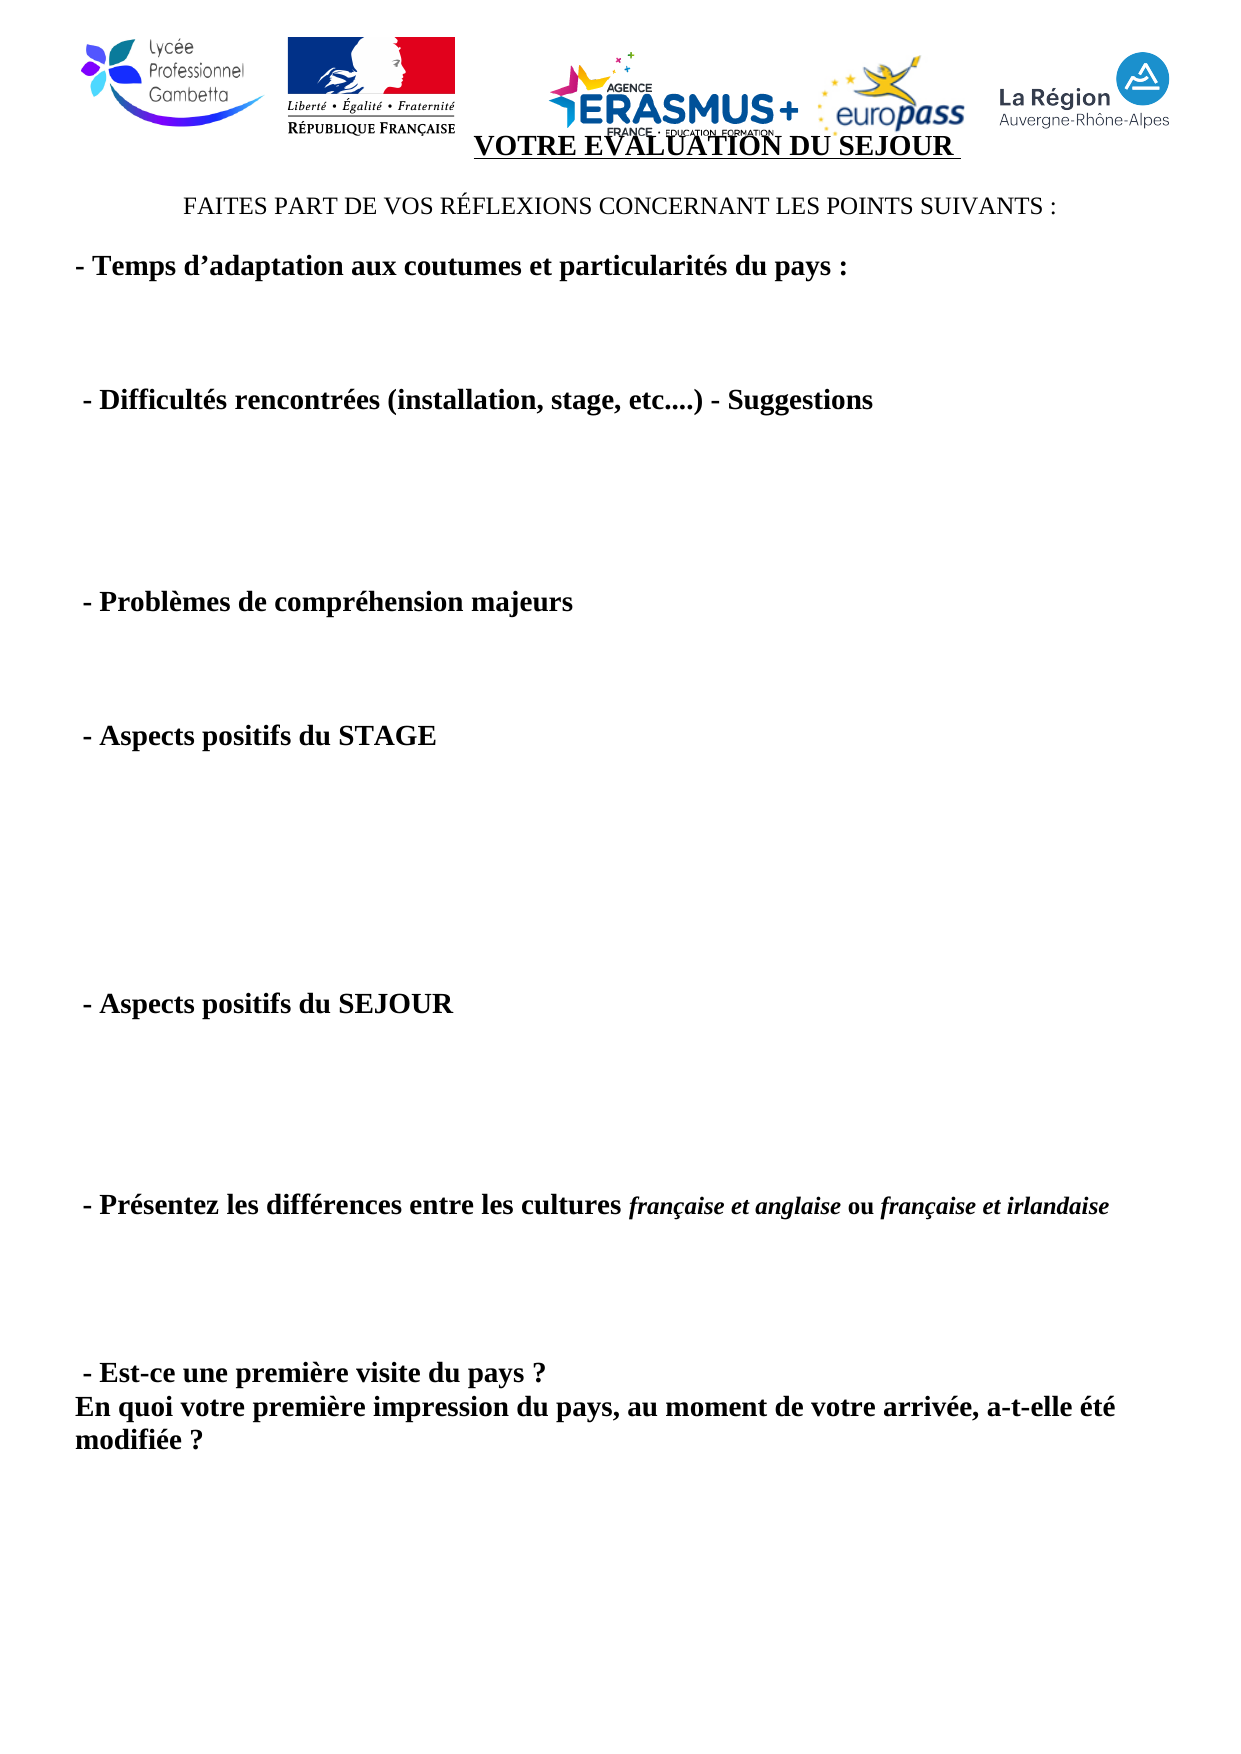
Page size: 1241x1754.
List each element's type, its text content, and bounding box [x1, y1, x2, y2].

picture [979, 31, 1190, 150]
text - Temps d’adaptation aux coutumes et particularités du pays : [75, 248, 1165, 282]
picture [817, 55, 965, 136]
text VOTRE EVALUATION DU SEJOUR [75, 128, 1165, 162]
text - Est-ce une première visite du pays ? [75, 1355, 1165, 1389]
text - Problèmes de compréhension majeurs [75, 584, 1165, 617]
text FAITES PART DE VOS RÉFLEXIONS CONCERNANT LES POINTS SUIVANTS : [75, 191, 1165, 219]
text - Difficultés rencontrées (installation, stage, etc....) - Suggestions [75, 382, 1165, 416]
picture [80, 37, 267, 130]
picture [547, 51, 799, 136]
text - Présentez les différences entre les cultures française et anglaise ou française et irlandaise [75, 1187, 1165, 1221]
text - Aspects positifs du STAGE [75, 718, 1165, 751]
text En quoi votre première impression du pays, au moment de votre arrivée, a-t-elle été modifiée ? [75, 1389, 1165, 1456]
text - Aspects positifs du SEJOUR [75, 986, 1165, 1020]
picture [287, 37, 455, 136]
